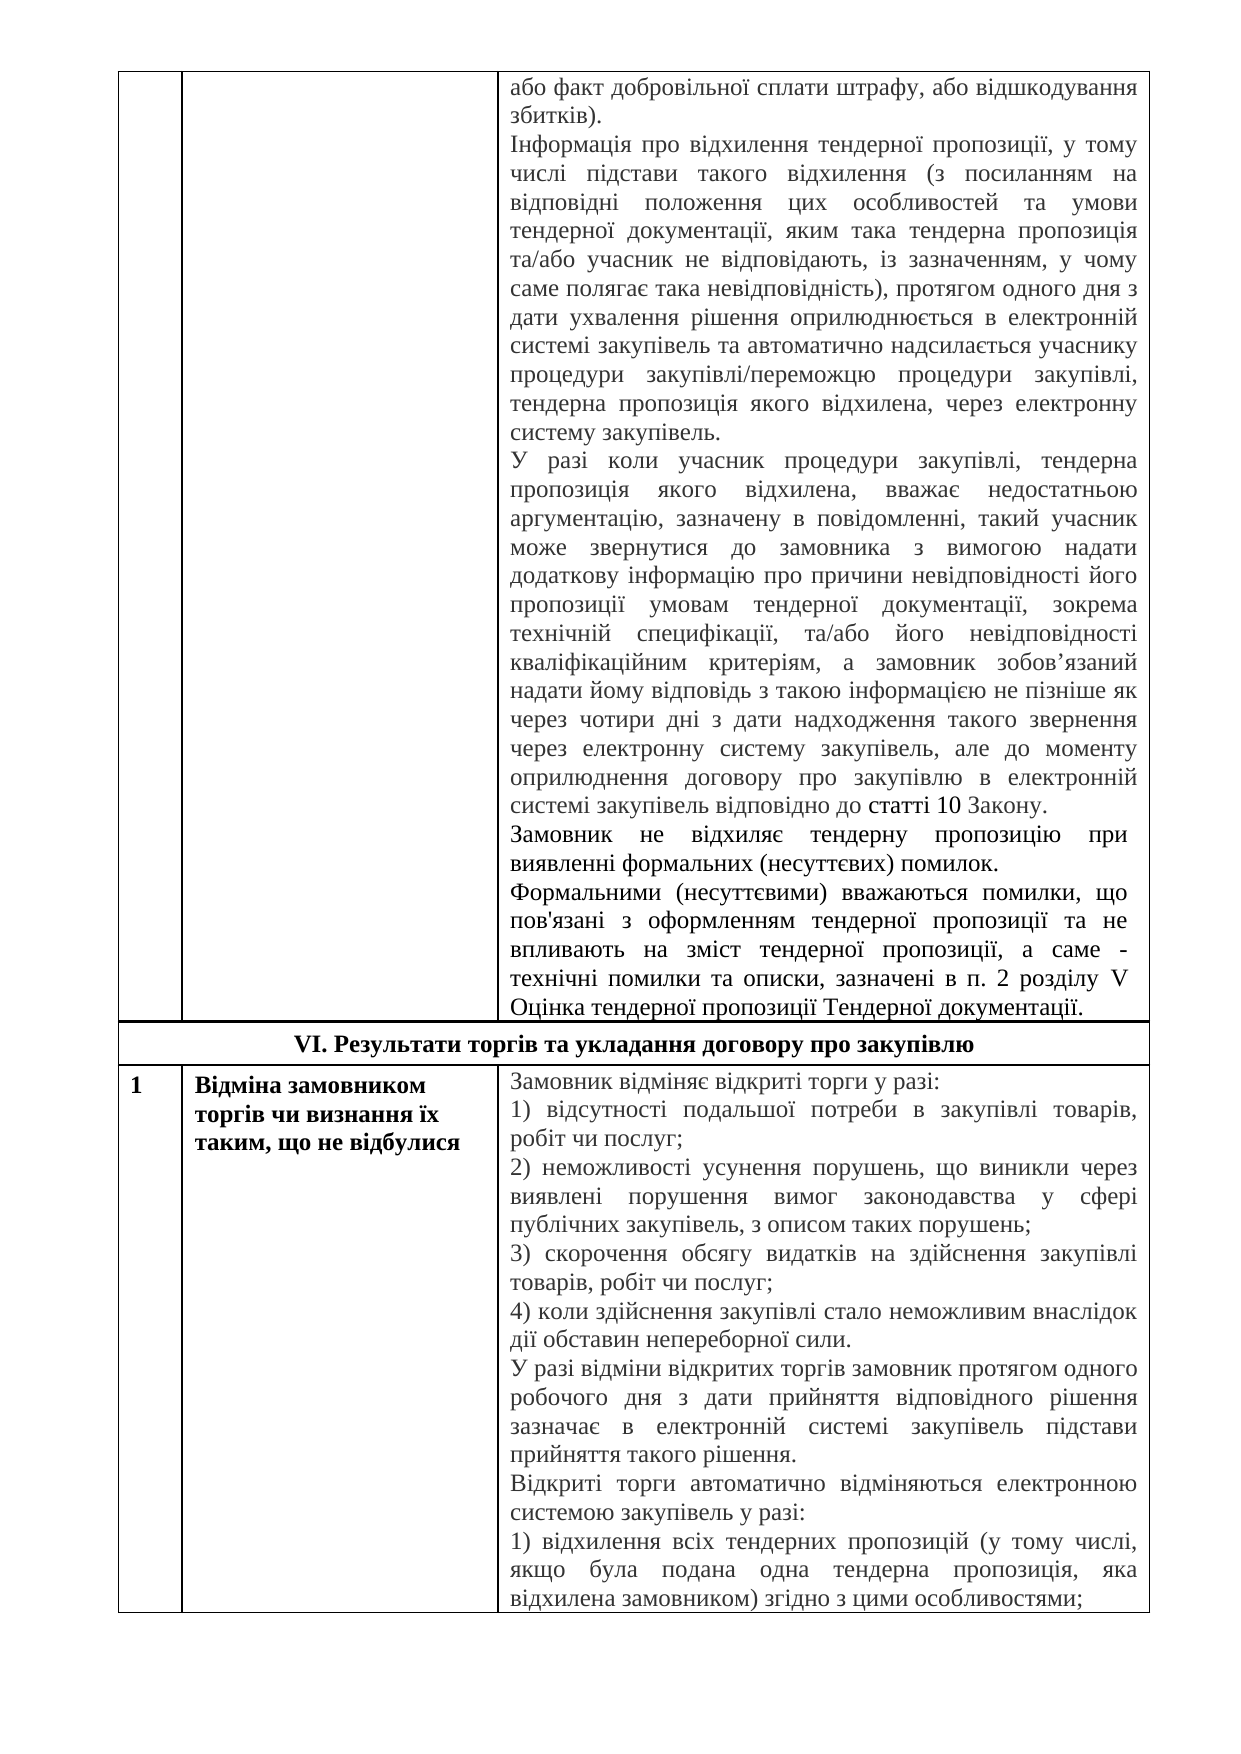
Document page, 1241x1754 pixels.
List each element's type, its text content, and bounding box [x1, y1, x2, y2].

table_cell Замовник відхиляє тендерну пропозицію із зазначенням аргументації в електронній системі закупівель у разі, коли: 1) учасник процедури закупівлі: підпадає під підстави, встановлені пунктом 47 Особливостей; зазначив у тендерній пропозиції недостовірну інформацію, що є суттєвою для визначення результатів відкритих торгів, яку замовником виявлено згідно з абзацом першим пункту 42 Особливостей; не надав забезпечення тендерної пропозиції, якщо таке забезпечення вимагалося замовником; не виправив виявлені замовником після розкриття тендерних пропозицій невідповідності в інформації та/або документах, що подані ним у складі своєї тендерної пропозиції, та/або змінив предмет закупівлі (його найменування, марку, модель тощо) під час виправлення виявлених замовником невідповідностей, протягом 24 годин з моменту розміщення замовником в електронній системі закупівель повідомлення з вимогою про усунення таких невідповідностей; не надав обґрунтування аномально низької ціни тендерної пропозиції протягом строку, визначеного абзацом першим частини чотирнадцятої статті 29 Закону/абзацом дев’ятим пункту 37 цих особливостей; визначив конфіденційною інформацію, що не може бути визначена як конфіденційна відповідно до вимог пункту 40 Особливостей; є громадянином Російської Федерації/Республіки Білорусь (крім того, що проживає на території України на законних підставах); юридичною особою, утвореною та зареєстрованою відповідно до законодавства Російської Федерації/Республіки Білорусь; юридичною особою, утвореною та зареєстрованою відповідно до законодавства України, кінцевим бенефіціарним власником, членом або учасником (акціонером), що має частку в статутному капіталі 10 і більше відсотків (далі - активи), якої є Російська Федерація/Республіка Білорусь/ Ісламської Республіки Іран, громадянин Російської Федерації/Республіки Білорусь/ Ісламської Республіки Іран (крім того, що проживає на території України на законних підставах), або юридичною особою, утвореною та зареєстрованою відповідно до законодавства Російської Федерації/Республіки Білорусь/ Ісламської Республіки Іран, крім випадків коли активи в установленому законодавством порядку передані в управління Національному агентству з питань виявлення, розшуку та управління активами, одержаними від корупційних та інших злочинів; або пропонує в тендерній пропозиції товари походженням з Російської Федерації/Республіки Білорусь/ Ісламської Республіки Іран (за винятком товарів, необхідних для ремонту та обслуговування товарів, придбаних до набрання чинності постановою Кабінету Міністрів України від 12 жовтня 2022 р. № 1178 “Про затвердження особливостей здійснення публічних закупівель товарів, робіт і послуг для замовників, передбачених Законом України “Про публічні закупівлі”, на період дії правового режиму воєнного стану в Україні та протягом 90 днів з дня його припинення або скасування” (Офіційний вісник України, 2022 р., № 84, ст. 5176); 2) тендерна пропозиція: не відповідає умовам технічної специфікації та іншим вимогам щодо предмета закупівлі тендерної документації, крім невідповідності в інформації та/або документах, що може бути усунена учасником процедури закупівлі відповідно до пункту 43 Особливостей; є такою, строк дії якої закінчився; є такою, ціна якої перевищує очікувану вартість предмета закупівлі, визначену замовником в оголошенні про проведення відкритих торгів, якщо замовник у тендерній документації не зазначив про прийняття до розгляду тендерної пропозиції, ціна якої є вищою, ніж очікувана вартість предмета закупівлі, визначена замовником в оголошенні про проведення відкритих торгів, та/або не зазначив прийнятний відсоток перевищення або відсоток перевищення є більшим, ніж зазначений замовником в тендерній документації; не відповідає вимогам, установленим у тендерній документації відповідно до абзацу першого частини третьої статті 22 Закону; 3) переможець процедури закупівлі: відмовився від підписання договору про закупівлю відповідно до вимог тендерної документації або укладення договору про закупівлю; не надав у спосіб, зазначений в тендерній документації, документи, що підтверджують відсутність підстав, визначених у підпунктах 3,5,6 і 12 та в абзаці чотирнадцятому пункту 47 Особливостей; не надав забезпечення виконання договору про закупівлю, якщо таке забезпечення вимагалося замовником; надав недостовірну інформацію, що є суттєвою для визначення результатів процедури закупівлі, яку замовником виявлено згідно з абзацом першим пункту 42 Особливостей. Замовник може відхилити тендерну пропозицію із зазначенням аргументації в електронній системі закупівель у разі, коли: 1) учасник процедури закупівлі надав неналежне обґрунтування щодо ціни або вартості відповідних товарів, робіт чи послуг тендерної пропозиції, що є аномально низькою; 2) учасник процедури закупівлі не виконав свої зобов’язання за раніше укладеним договором про закупівлю з тим самим замовником, що призвело до застосування санкції у вигляді штрафів та/або відшкодування збитків протягом трьох років з дати їх застосування, з наданням документального підтвердження застосування до такого учасника санкції (рішення суду або факт добровільної сплати штрафу, або відшкодування збитків). Інформація про відхилення тендерної пропозиції, у тому числі підстави такого відхилення (з посиланням на відповідні положення цих особливостей та умови тендерної документації, яким така тендерна пропозиція та/або учасник не відповідають, із зазначенням, у чому саме полягає така невідповідність), протягом одного дня з дати ухвалення рішення оприлюднюється в електронній системі закупівель та автоматично надсилається учаснику процедури закупівлі/переможцю процедури закупівлі, тендерна пропозиція якого відхилена, через електронну систему закупівель. У разі коли учасник процедури закупівлі, тендерна пропозиція якого відхилена, вважає недостатньою аргументацію, зазначену в повідомленні, такий учасник може звернутися до замовника з вимогою надати додаткову інформацію про причини невідповідності його пропозиції умовам тендерної документації, зокрема технічній специфікації, та/або його невідповідності кваліфікаційним критеріям, а замовник зобов’язаний надати йому відповідь з такою інформацією не пізніше як через чотири дні з дати надходження такого звернення через електронну систему закупівель, але до моменту оприлюднення договору про закупівлю в електронній системі закупівель відповідно до статті 10 Закону. Замовник не відхиляє тендерну пропозицію при виявленні формальних (несуттєвих) помилок. Формальними (несуттєвими) вважаються помилки, що пов'язані з оформленням тендерної пропозиції та не впливають на зміст тендерної пропозиції, а саме - технічні помилки та описки, зазначені в п. 2 розділу V Оцінка тендерної пропозиції Тендерної документації. [499, 72, 1149, 1020]
table_cell VI. Результати торгів та укладання договору про закупівлю [119, 1023, 1149, 1064]
table_cell [183, 72, 497, 1020]
table_cell [119, 72, 181, 1020]
table_cell Відміна замовником торгів чи визнання їх таким, що не відбулися [183, 1066, 497, 1612]
table_cell 1 [119, 1066, 181, 1612]
